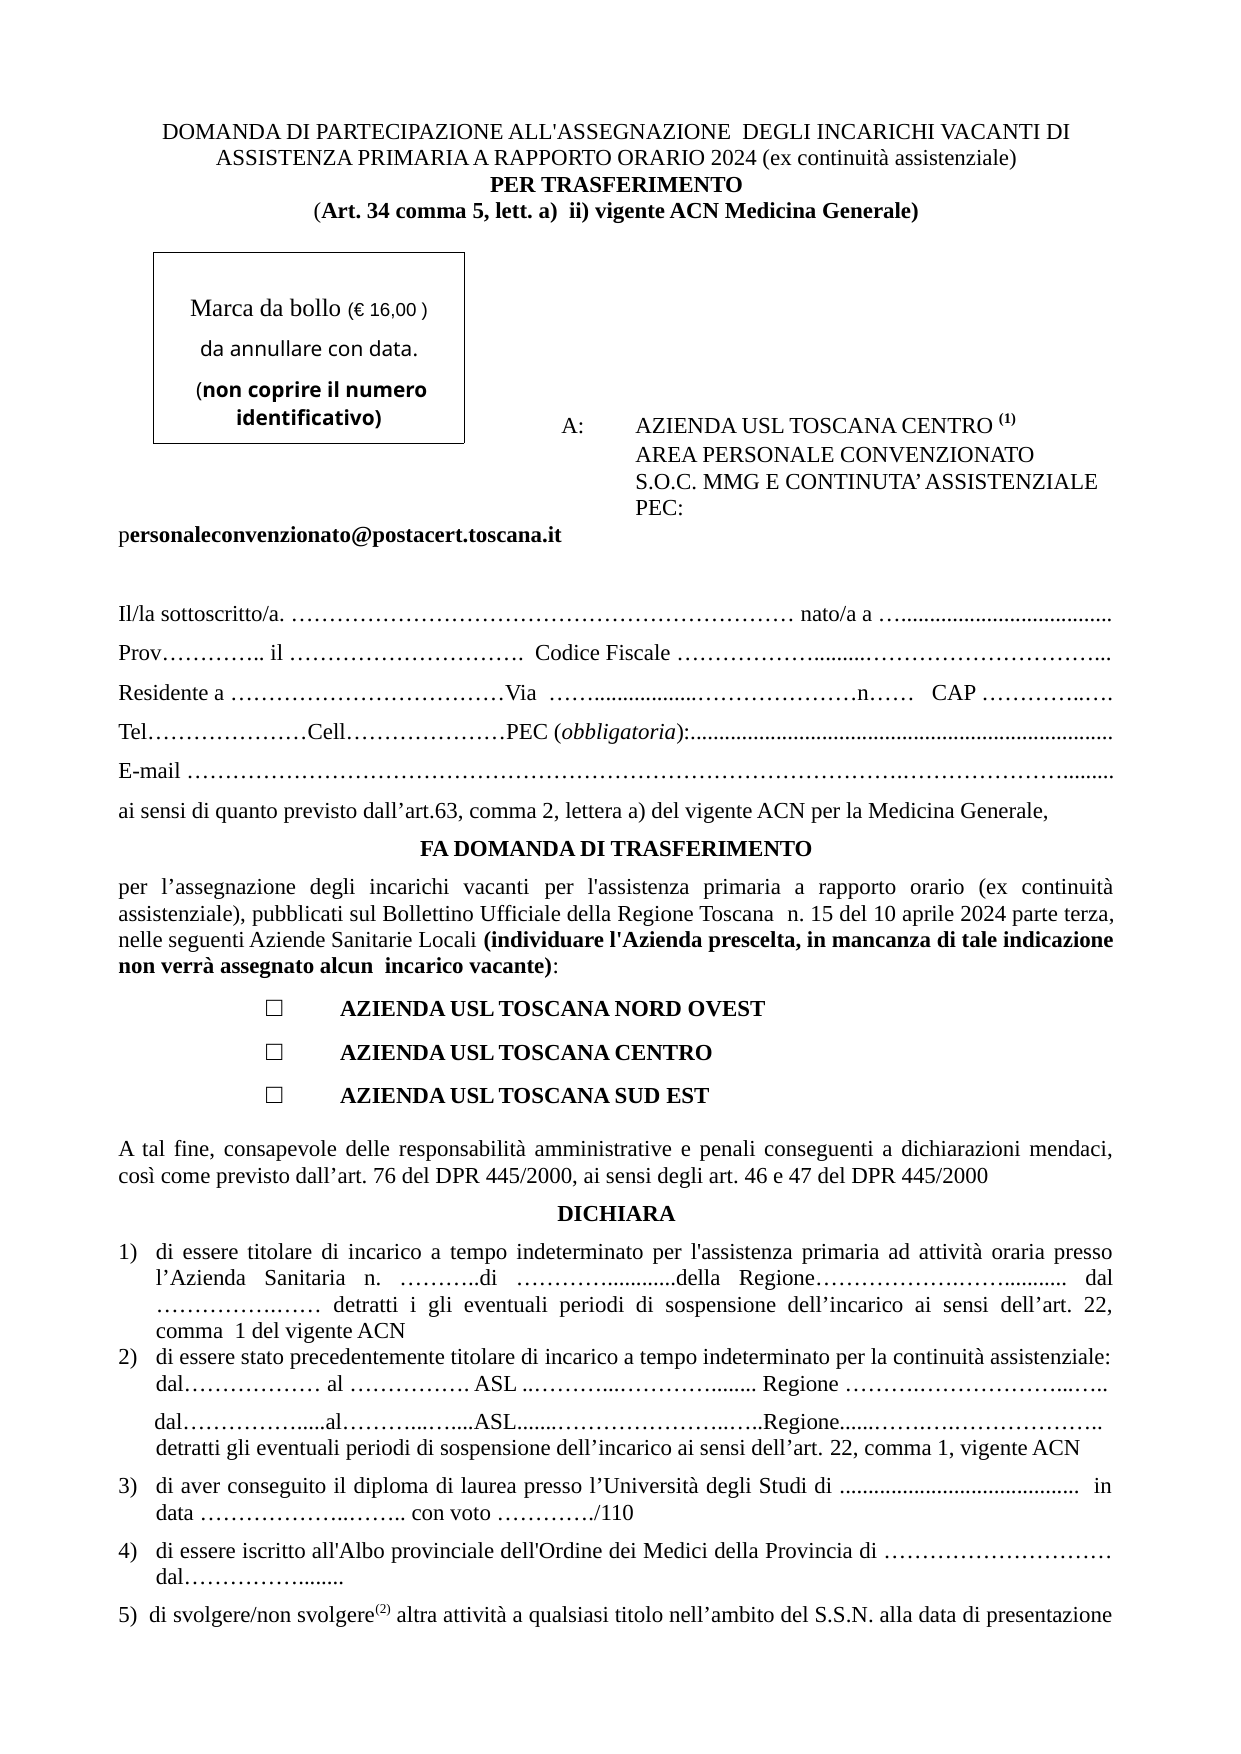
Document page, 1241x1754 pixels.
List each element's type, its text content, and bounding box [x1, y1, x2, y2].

text (Art. 34 comma 5, lett. a) ii) vigente ACN Medicina Generale) [118, 197, 1114, 223]
text E-mail ………………………………………………………………………………….…………………......... [118, 758, 1114, 784]
text PER TRASFERIMENTO [118, 171, 1114, 197]
text ai sensi di quanto previsto dall’art.63, comma 2, lettera a) del vigente ACN per la Medicina Generale, [118, 797, 1114, 823]
text Prov………….. il …………………………. Codice Fiscale ……………….........…………………………... [118, 639, 1114, 666]
text Il/la sottoscritto/a. ………………………………………………………… nato/a a …..................................... [118, 600, 1114, 626]
text □ Azienda USL Toscana Nord Ovest [118, 991, 1114, 1022]
text 1) di essere titolare di incarico a tempo indeterminato per l'assistenza primaria ad attività oraria presso l’Azienda Sanitaria n. ………..di …………............della Regione……………….……........... dal …………….…… detratti i gli eventuali periodi di sospensione dell’incarico ai sensi dell’art. 22, comma 1 del vigente ACN [118, 1238, 1114, 1343]
text per l’assegnazione degli incarichi vacanti per l'assistenza primaria a rapporto orario (ex continuità assistenziale), pubblicati sul Bollettino Ufficiale della Regione Toscana n. 15 del 10 aprile 2024 parte terza, nelle seguenti Aziende Sanitarie Locali (individuare l'Azienda prescelta, in mancanza di tale indicazione non verrà assegnato alcun incarico vacante): [118, 873, 1114, 979]
text DICHIARA [118, 1200, 1114, 1226]
list Marca da bollo (€ 16,00 ) [162, 293, 455, 322]
text Residente a ………………………………Via ……..................…………………n…… CAP …………..…. Tel…………………Cell…………………PEC (obbligatoria):.......................................................................... [118, 679, 1114, 744]
text □ Azienda usl Toscana Sud EsT [118, 1078, 1114, 1109]
text dal…………….....al………...…....ASL.......…………………..…..Regione......…….….……………….. detratti gli eventuali periodi di sospensione dell’incarico ai sensi dell’art. 22, comma 1, vigente ACN [118, 1408, 1116, 1461]
text 3) di aver conseguito il diploma di laurea presso l’Università degli Studi di .......................................... in data ………………..…….. con voto …………./110 [118, 1472, 1114, 1525]
text 4) di essere iscritto all'Albo provinciale dell'Ordine dei Medici della Provincia di …………………………dal……………........ [118, 1537, 1114, 1589]
text S.O.C. MMG e continuta’ assistenziale [118, 468, 1122, 494]
list da annullare con data. [162, 334, 455, 362]
text FA DOMANDA DI TRASFERIMENTO [118, 835, 1114, 862]
text A: AZIENDA USL TOSCANA CENTRO (1) Area Personale Convenzionato [118, 410, 1122, 468]
text dal……………… al ……………. ASL ..………...…………........ Regione ……….………………...….. [156, 1370, 1114, 1396]
text PEC: personaleconvenzionato@postacert.toscana.it [118, 494, 1122, 547]
text A tal fine, consapevole delle responsabilità amministrative e penali conseguenti a dichiarazioni mendaci, così come previsto dall’art. 76 del DPR 445/2000, ai sensi degli art. 46 e 47 del DPR 445/2000 [118, 1135, 1114, 1188]
text □ Azienda USL Toscana Centro [118, 1035, 1114, 1066]
text DOMANDA DI PARTECIPAZIONE ALL'ASSEGNAZIONE DEGLI INCARICHI VACANTI DI ASSISTENZA PRIMARIA A RAPPORTO ORARIO 2024 (ex continuità assistenziale) [118, 118, 1114, 171]
list 5) di svolgere/non svolgere(2) altra attività a qualsiasi titolo nell’ambito del S.S.N. alla data di presentazione [118, 1601, 1114, 1628]
text 2) di essere stato precedentemente titolare di incarico a tempo indeterminato per la continuità assistenziale: [118, 1343, 1114, 1370]
list (non coprire il numero identificativo) [162, 375, 455, 432]
